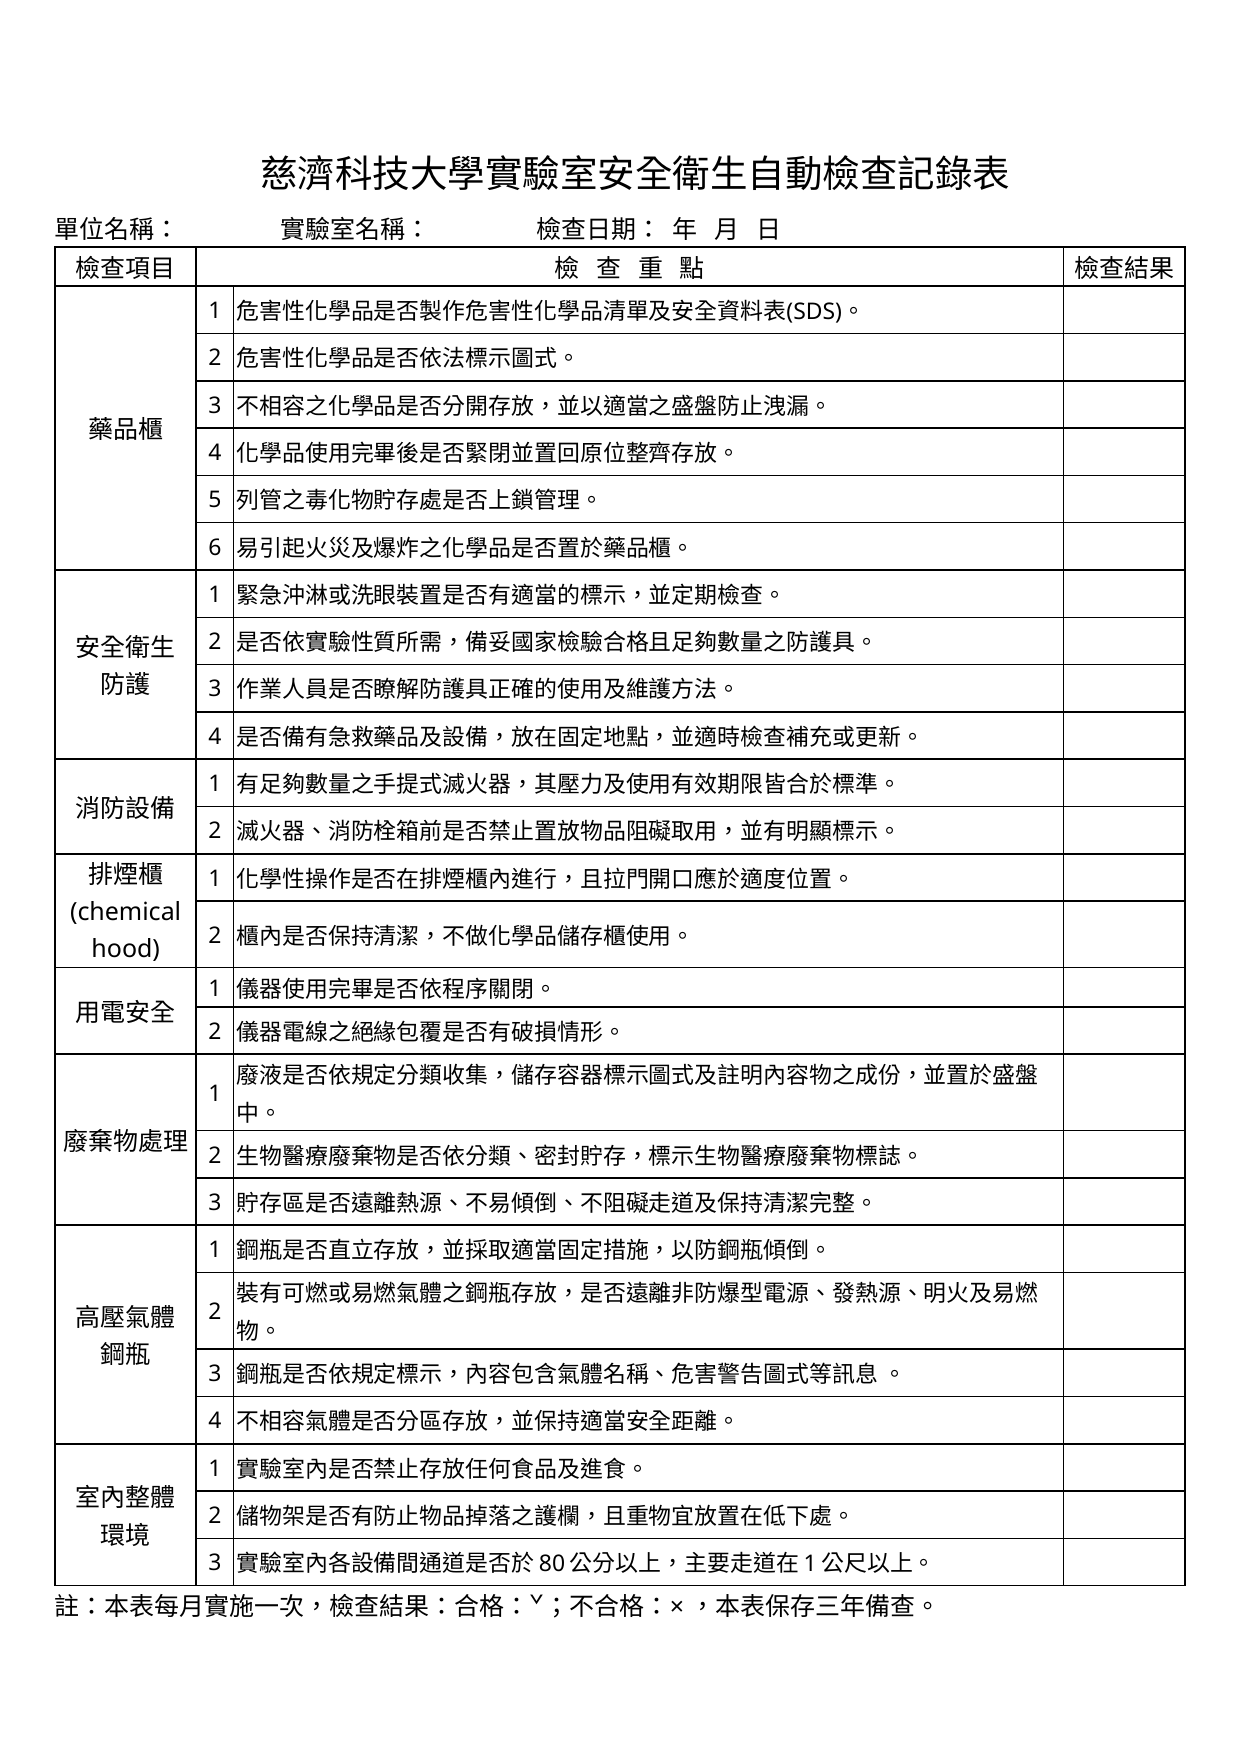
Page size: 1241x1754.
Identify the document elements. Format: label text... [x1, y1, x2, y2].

table_cell 2 [197, 807, 233, 853]
table_cell 滅火器、消防栓箱前是否禁止置放物品阻礙取用，並有明顯標示。 [234, 807, 1063, 853]
table_cell 1 [197, 968, 233, 1006]
table_cell 6 [197, 523, 233, 569]
table_cell [1064, 1131, 1184, 1177]
table_cell 是否備有急救藥品及設備，放在固定地點，並適時檢查補充或更新。 [234, 713, 1063, 758]
table_cell 2 [197, 618, 233, 664]
table_cell 2 [197, 1008, 233, 1053]
table_cell [1064, 1226, 1184, 1272]
table_cell [1064, 1350, 1184, 1396]
table_cell 實驗室內各設備間通道是否於80公分以上，主要走道在1公尺以上。 [234, 1539, 1063, 1585]
table_cell 裝有可燃或易燃氣體之鋼瓶存放，是否遠離非防爆型電源、發熱源、明火及易燃物。 [234, 1273, 1063, 1348]
table_cell 廢棄物處理 [56, 1055, 195, 1224]
table_cell 1 [197, 287, 233, 333]
table_cell 3 [197, 382, 233, 427]
table_cell 2 [197, 1273, 233, 1348]
table_cell 化學品使用完畢後是否緊閉並置回原位整齊存放。 [234, 429, 1063, 474]
table_cell 儀器使用完畢是否依程序關閉。 [234, 968, 1063, 1006]
table_cell 高壓氣體 鋼瓶 [56, 1226, 195, 1443]
table_cell 2 [197, 334, 233, 380]
table_cell [1064, 382, 1184, 427]
table_cell 1 [197, 1226, 233, 1272]
table_cell 緊急沖淋或洗眼裝置是否有適當的標示，並定期檢查。 [234, 571, 1063, 616]
table_cell 列管之毒化物貯存處是否上鎖管理。 [234, 476, 1063, 522]
table_cell [1064, 1445, 1184, 1490]
text 慈濟科技大學實驗室安全衛生自動檢查記錄表 [29, 134, 1240, 209]
table_cell 鋼瓶是否直立存放，並採取適當固定措施，以防鋼瓶傾倒。 [234, 1226, 1063, 1272]
table_cell 易引起火災及爆炸之化學品是否置於藥品櫃。 [234, 523, 1063, 569]
table_cell 3 [197, 665, 233, 711]
table_cell 鋼瓶是否依規定標示，內容包含氣體名稱、危害警告圖式等訊息 。 [234, 1350, 1063, 1396]
table_cell 不相容之化學品是否分開存放，並以適當之盛盤防止洩漏。 [234, 382, 1063, 427]
table_header 檢 查 重 點 [197, 248, 1063, 285]
table_cell 3 [197, 1350, 233, 1396]
table_cell 危害性化學品是否依法標示圖式。 [234, 334, 1063, 380]
table_cell [1064, 476, 1184, 522]
table_cell [1064, 618, 1184, 664]
table_cell 3 [197, 1179, 233, 1224]
table_cell 4 [197, 1397, 233, 1443]
table_cell 廢液是否依規定分類收集，儲存容器標示圖式及註明內容物之成份，並置於盛盤中。 [234, 1055, 1063, 1130]
table_cell 實驗室內是否禁止存放任何食品及進食。 [234, 1445, 1063, 1490]
table_cell 安全衛生 防護 [56, 571, 195, 758]
table_cell 2 [197, 1131, 233, 1177]
table_cell 2 [197, 902, 233, 967]
table_cell [1064, 523, 1184, 569]
table_cell [1064, 571, 1184, 616]
table_cell [1064, 287, 1184, 333]
table_cell 作業人員是否瞭解防護具正確的使用及維護方法。 [234, 665, 1063, 711]
text 單位名稱： 實驗室名稱： 檢查日期： 年 月 日 [29, 209, 1240, 246]
table_cell 用電安全 [56, 968, 195, 1053]
table_cell 儀器電線之絕緣包覆是否有破損情形。 [234, 1008, 1063, 1053]
table_cell [1064, 665, 1184, 711]
table_cell 危害性化學品是否製作危害性化學品清單及安全資料表(SDS)。 [234, 287, 1063, 333]
table_cell 4 [197, 429, 233, 474]
table_cell [1064, 1539, 1184, 1585]
table_cell 4 [197, 713, 233, 758]
table_cell 生物醫療廢棄物是否依分類、密封貯存，標示生物醫療廢棄物標誌。 [234, 1131, 1063, 1177]
table_cell 3 [197, 1539, 233, 1585]
table_cell [1064, 902, 1184, 967]
table_cell 2 [197, 1492, 233, 1537]
table_cell [1064, 713, 1184, 758]
table_cell [1064, 807, 1184, 853]
table_cell [1064, 1397, 1184, 1443]
table_cell [1064, 855, 1184, 900]
table_cell [1064, 1179, 1184, 1224]
table_cell 消防設備 [56, 760, 195, 853]
table_cell 有足夠數量之手提式滅火器，其壓力及使用有效期限皆合於標準。 [234, 760, 1063, 806]
table_cell 化學性操作是否在排煙櫃內進行，且拉門開口應於適度位置。 [234, 855, 1063, 900]
table_cell 5 [197, 476, 233, 522]
table_cell 藥品櫃 [56, 287, 195, 569]
table_cell 貯存區是否遠離熱源、不易傾倒、不阻礙走道及保持清潔完整。 [234, 1179, 1063, 1224]
table_cell [1064, 1008, 1184, 1053]
table_cell [1064, 334, 1184, 380]
table_cell [1064, 760, 1184, 806]
text 註：本表每月實施一次，檢查結果：合格：ˇ；不合格：× ，本表保存三年備查。 [29, 1586, 1211, 1624]
table_cell 排煙櫃 (chemical hood) [56, 855, 195, 967]
table_cell 1 [197, 1445, 233, 1490]
table_cell [1064, 968, 1184, 1006]
table_header 檢查項目 [56, 248, 195, 285]
table_cell 室內整體 環境 [56, 1445, 195, 1585]
table_cell 櫃內是否保持清潔，不做化學品儲存櫃使用。 [234, 902, 1063, 967]
table_cell [1064, 1273, 1184, 1348]
table_cell 不相容氣體是否分區存放，並保持適當安全距離。 [234, 1397, 1063, 1443]
table_cell 儲物架是否有防止物品掉落之護欄，且重物宜放置在低下處。 [234, 1492, 1063, 1537]
table_cell 是否依實驗性質所需，備妥國家檢驗合格且足夠數量之防護具。 [234, 618, 1063, 664]
table_cell [1064, 1055, 1184, 1130]
table_cell 1 [197, 855, 233, 900]
table_cell 1 [197, 1055, 233, 1130]
table_cell [1064, 1492, 1184, 1537]
table_cell [1064, 429, 1184, 474]
table_cell 1 [197, 760, 233, 806]
table_header 檢查結果 [1064, 248, 1184, 285]
table_cell 1 [197, 571, 233, 616]
